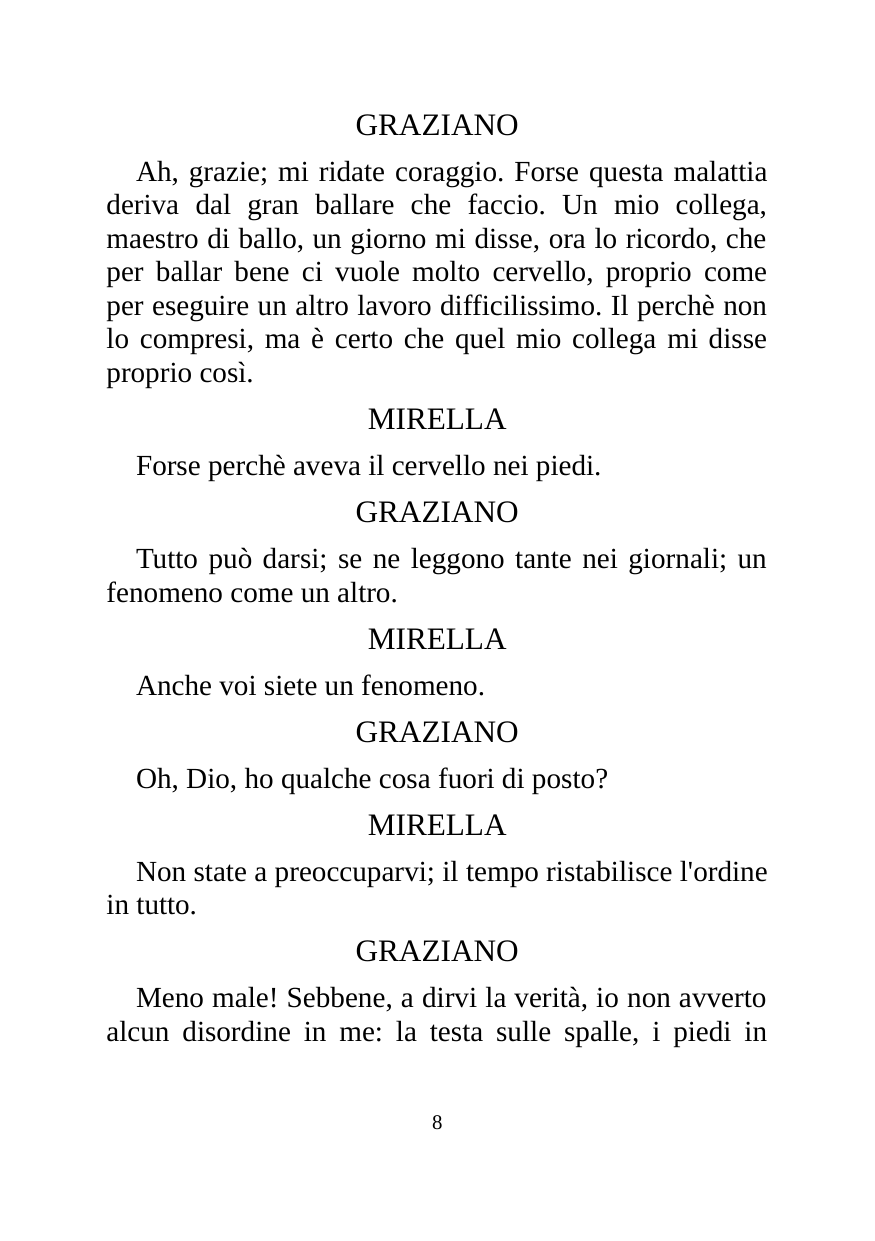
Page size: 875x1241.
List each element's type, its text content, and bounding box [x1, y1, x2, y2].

text MIRELLA [106, 806, 768, 842]
text Ah, grazie; mi ridate coraggio. Forse questa malattia deriva dal gran ballare che faccio. Un mio collega, maestro di ballo, un giorno mi disse, ora lo ricordo, che per ballar bene ci vuole molto cervello, proprio come per eseguire un altro lavoro difficilissimo. Il perchè non lo compresi, ma è certo che quel mio collega mi disse proprio così. [106, 154, 768, 389]
text Meno male! Sebbene, a dirvi la verità, io non avverto alcun disordine in me: la testa sulle spalle, i piedi in [106, 980, 768, 1047]
text GRAZIANO [106, 713, 768, 749]
text GRAZIANO [106, 106, 768, 142]
text Non state a preoccuparvi; il tempo ristabilisce l'ordine in tutto. [106, 854, 768, 921]
text Forse perchè aveva il cervello nei piedi. [106, 448, 768, 482]
text Oh, Dio, ho qualche cosa fuori di posto? [106, 761, 768, 794]
text Tutto può darsi; se ne leggono tante nei giornali; un fenomeno come un altro. [106, 541, 768, 608]
text MIRELLA [106, 401, 768, 436]
text MIRELLA [106, 620, 768, 656]
text Anche voi siete un fenomeno. [106, 668, 768, 701]
text GRAZIANO [106, 493, 768, 529]
text GRAZIANO [106, 933, 768, 969]
